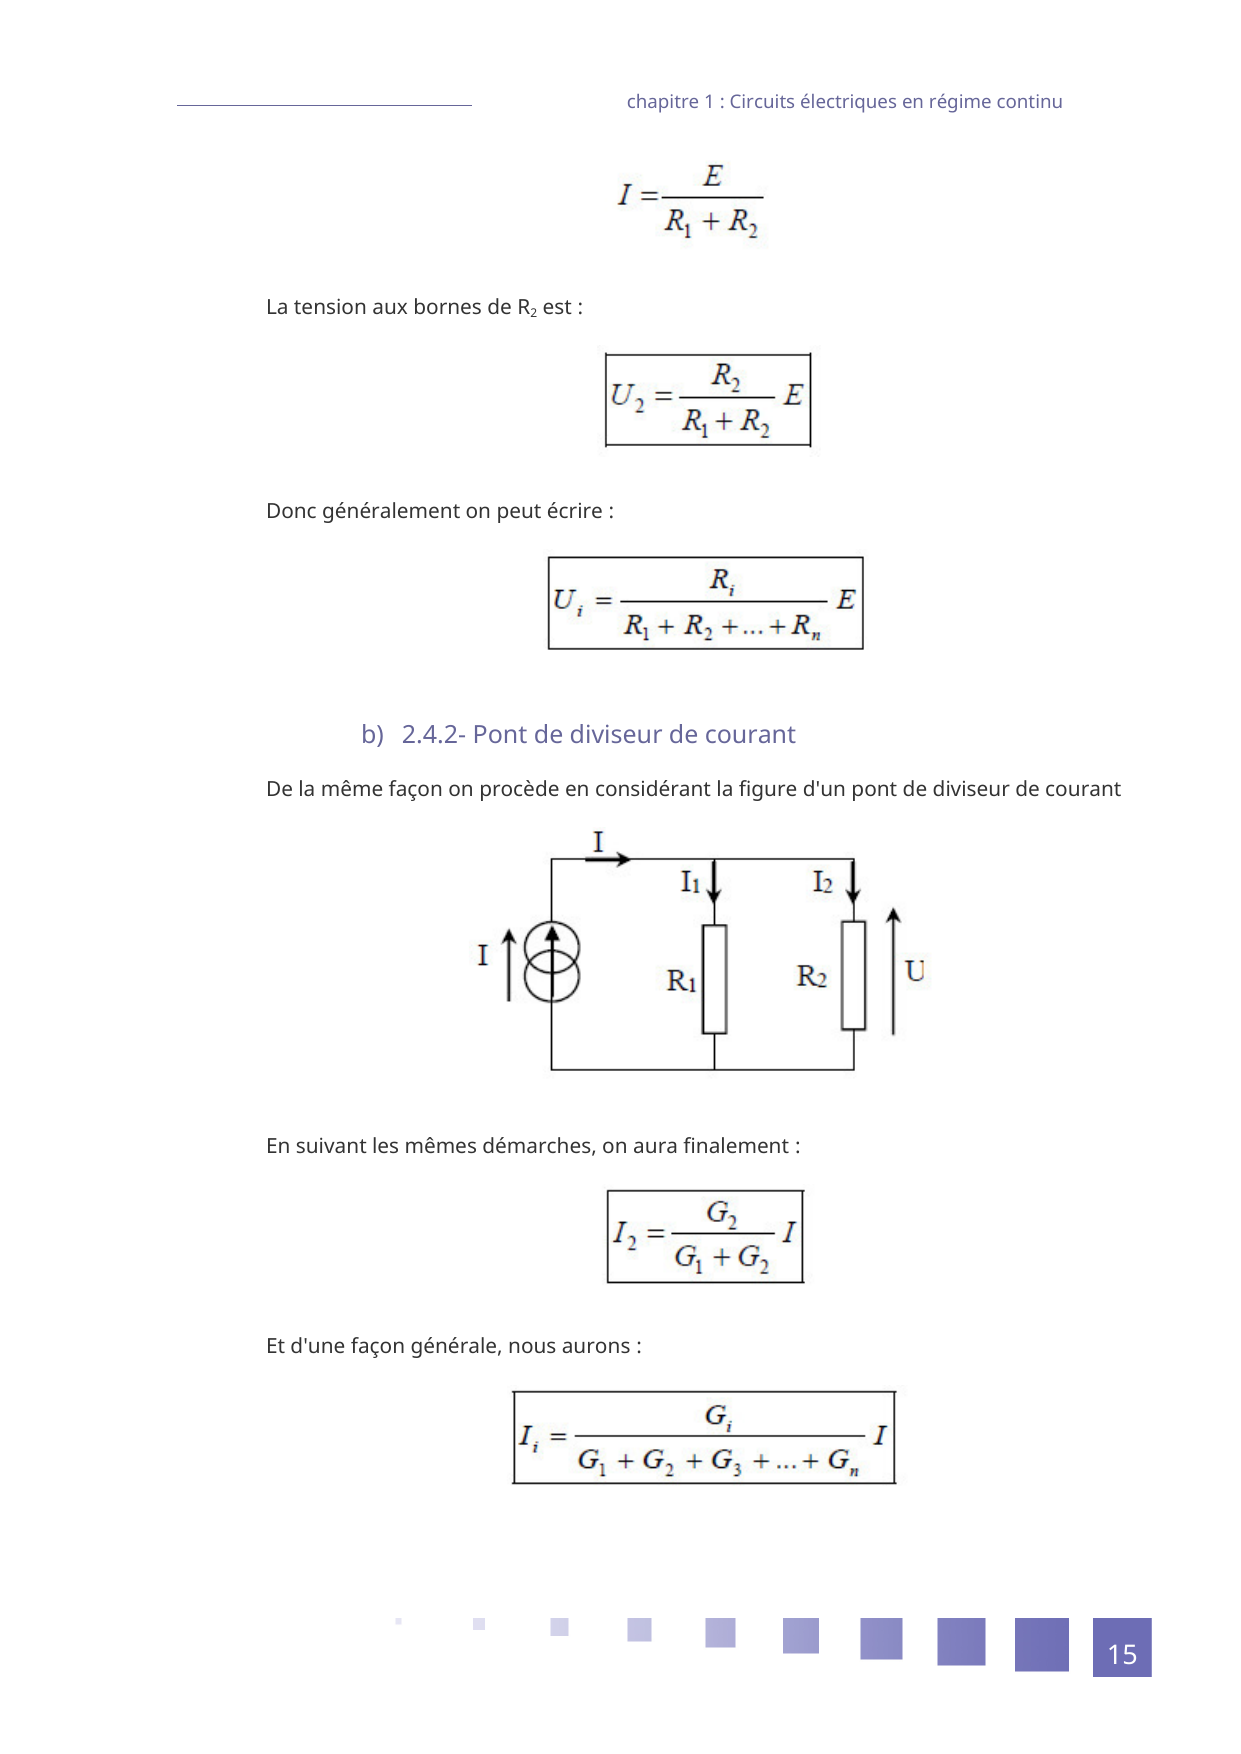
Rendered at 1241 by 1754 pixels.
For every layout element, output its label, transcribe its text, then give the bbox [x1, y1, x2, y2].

picture [506, 1385, 911, 1497]
picture [596, 345, 821, 457]
text En suivant les mêmes démarches, on aura finalement : [266, 1131, 1152, 1160]
text Donc généralement on peut écrire : [266, 496, 1152, 524]
title 2.4.2- Pont de diviseur de courant [354, 717, 1152, 751]
text De la même façon on procède en considérant la figure d'un pont de diviseur de courant [266, 774, 1152, 803]
text Et d'une façon générale, nous aurons : [266, 1332, 1152, 1360]
picture [542, 549, 875, 661]
picture [601, 1184, 816, 1293]
text La tension aux bornes de R2 est : [266, 292, 1152, 321]
picture [468, 827, 949, 1093]
picture [351, 1618, 1152, 1678]
picture [593, 148, 825, 254]
